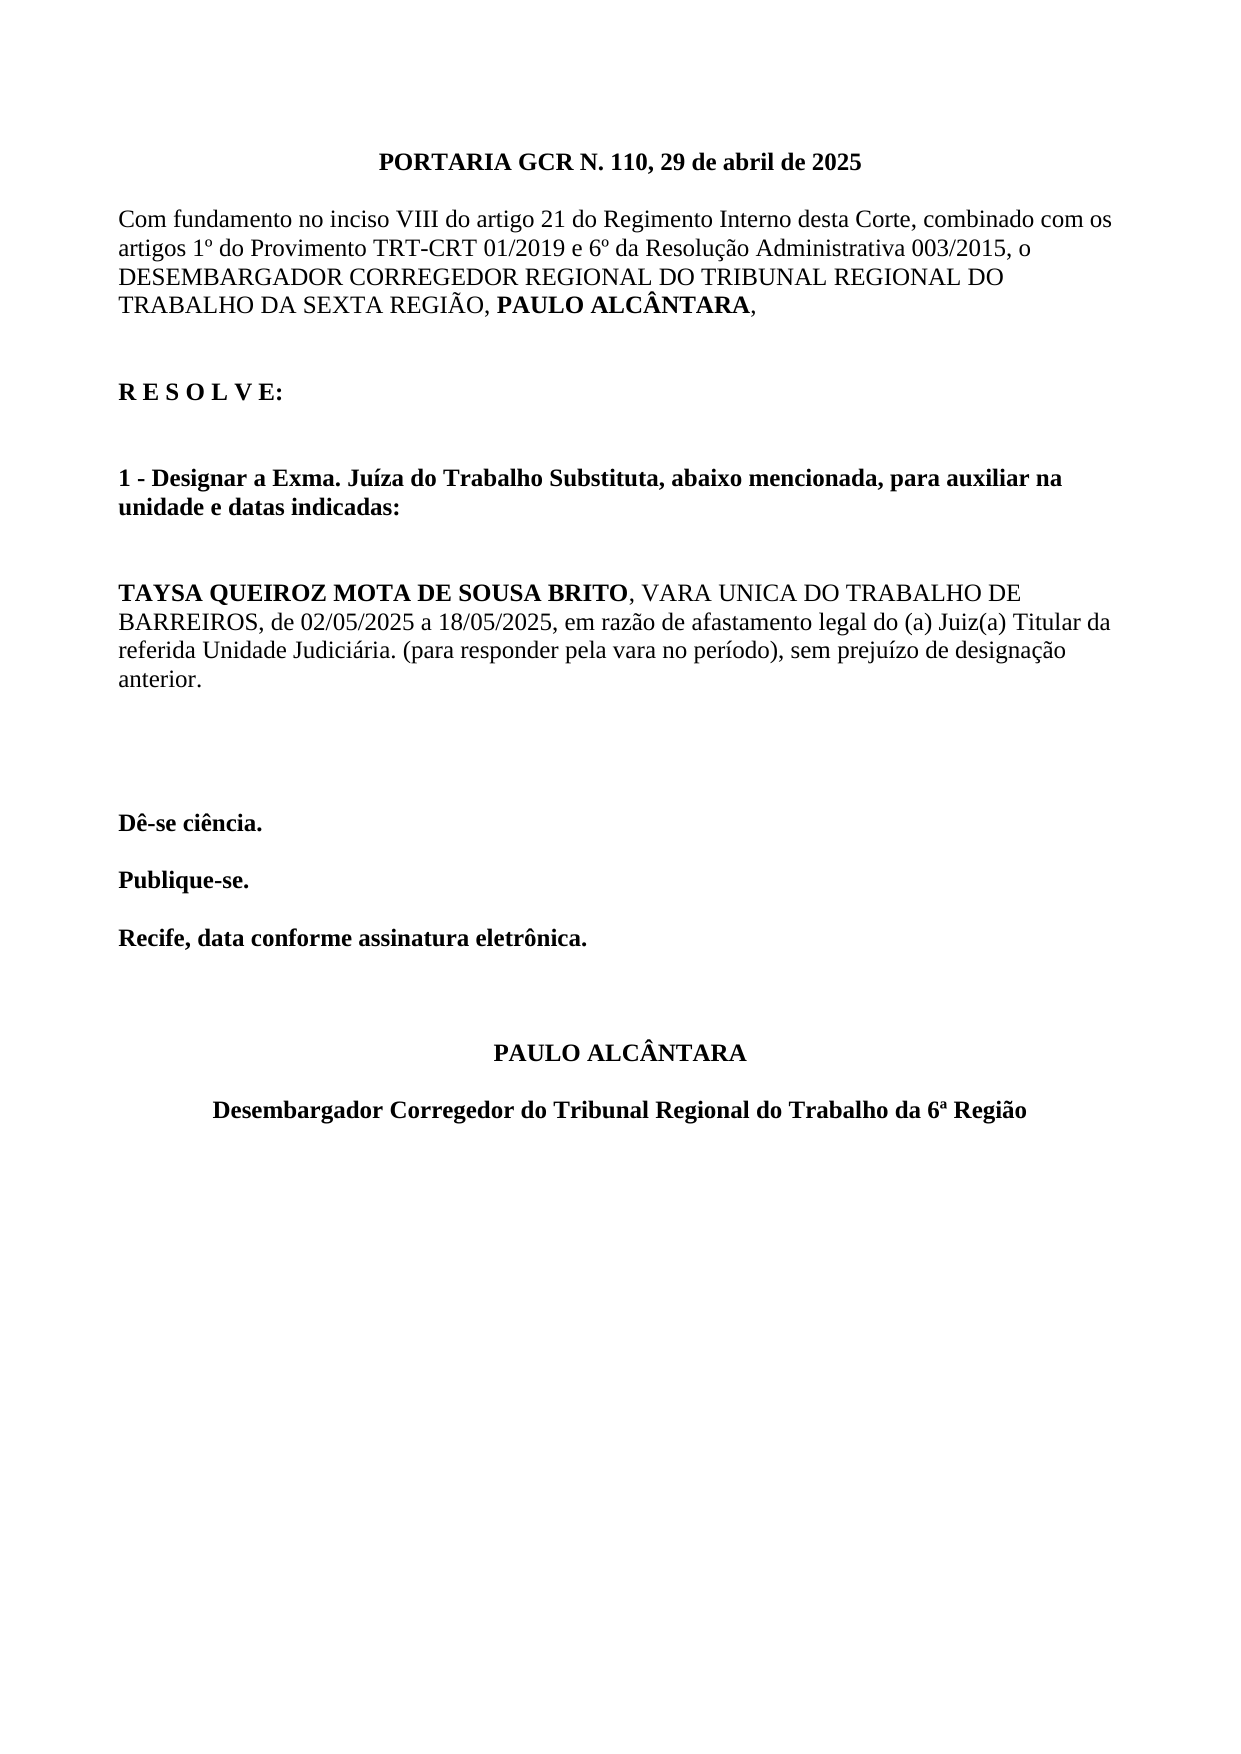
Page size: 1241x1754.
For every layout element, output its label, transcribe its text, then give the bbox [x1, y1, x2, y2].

text Dê-se ciência. [118, 808, 1122, 837]
text 1 - Designar a Exma. Juíza do Trabalho Substituta, abaixo mencionada, para auxiliar na unidade e datas indicadas: [118, 463, 1122, 521]
text Desembargador Corregedor do Tribunal Regional do Trabalho da 6ª Região [118, 1096, 1122, 1124]
text Publique-se. [118, 866, 1122, 894]
text Com fundamento no inciso VIII do artigo 21 do Regimento Interno desta Corte, combinado com os artigos 1º do Provimento TRT-CRT 01/2019 e 6º da Resolução Administrativa 003/2015, o DESEMBARGADOR CORREGEDOR REGIONAL DO TRIBUNAL REGIONAL DO TRABALHO DA SEXTA REGIÃO, PAULO ALCÂNTARA, [118, 204, 1122, 319]
text PORTARIA GCR N. 110, 29 de abril de 2025 [118, 147, 1122, 176]
text Recife, data conforme assinatura eletrônica. [118, 923, 1122, 952]
text TAYSA QUEIROZ MOTA DE SOUSA BRITO, VARA UNICA DO TRABALHO DE BARREIROS, de 02/05/2025 a 18/05/2025, em razão de afastamento legal do (a) Juiz(a) Titular da referida Unidade Judiciária. (para responder pela vara no período), sem prejuízo de designação anterior. [118, 578, 1122, 693]
text R E S O L V E: [118, 377, 1122, 406]
text PAULO ALCÂNTARA [118, 1038, 1122, 1067]
